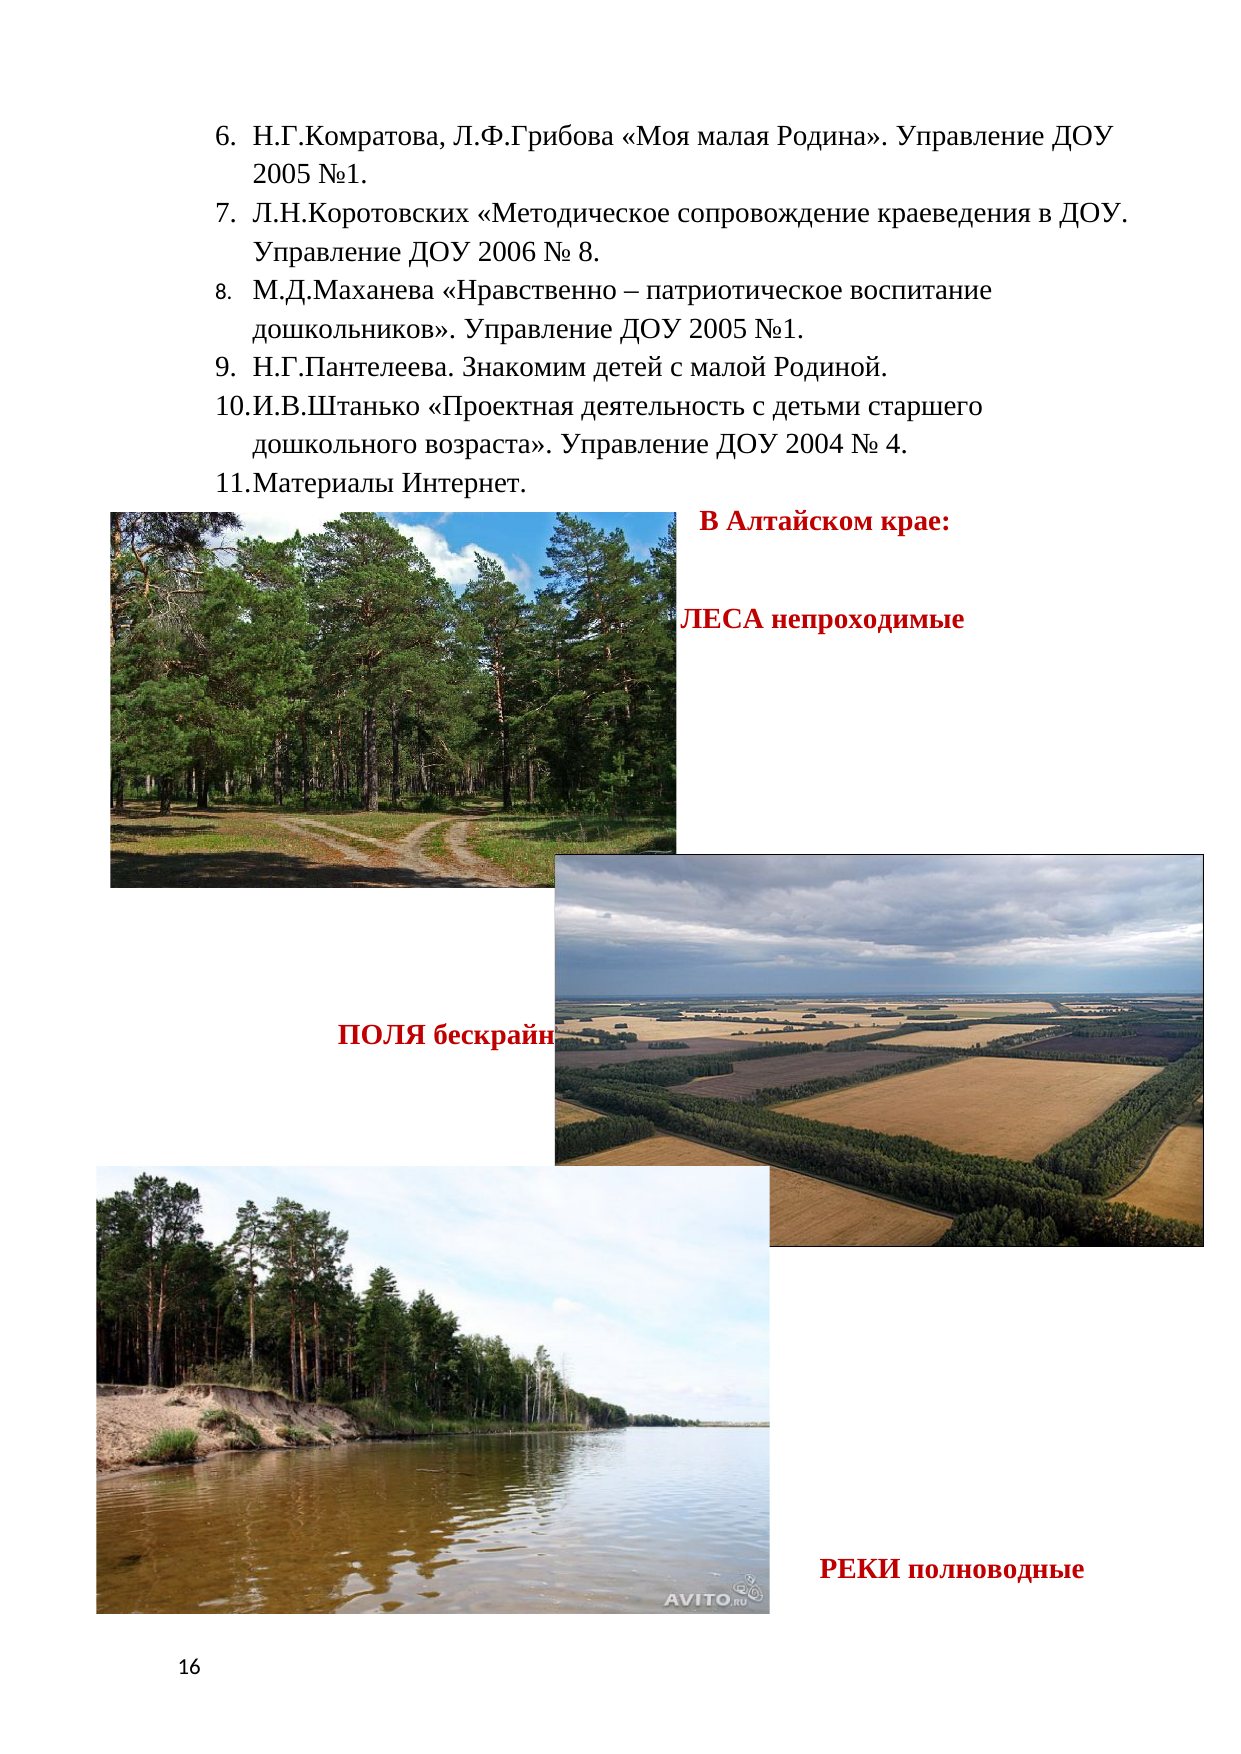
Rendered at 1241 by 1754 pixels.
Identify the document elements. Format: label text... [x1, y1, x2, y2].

text ПОЛЯ бескрайние [177, 1017, 554, 1051]
list Н.Г.Комратова, Л.Ф.Грибова «Моя малая Родина». Управление ДОУ 2005 №1. [215, 118, 1152, 190]
text РЕКИ полноводные [770, 1551, 1152, 1585]
list Материалы Интернет. [215, 465, 1152, 498]
list Л.Н.Коротовских «Методическое сопровождение краеведения в ДОУ. Управление ДОУ 2006 № 8. [215, 195, 1152, 267]
picture [96, 512, 1204, 1614]
list М.Д.Маханева «Нравственно – патриотическое воспитание дошкольников». Управление ДОУ 2005 №1. [215, 272, 1152, 344]
list И.В.Штанько «Проектная деятельность с детьми старшего дошкольного возраста». Управление ДОУ 2004 № 4. [215, 388, 1152, 460]
list Н.Г.Пантелеева. Знакомим детей с малой Родиной. [215, 349, 1152, 383]
text В Алтайском крае: [118, 503, 1152, 537]
text ЛЕСА непроходимые [677, 601, 1152, 635]
